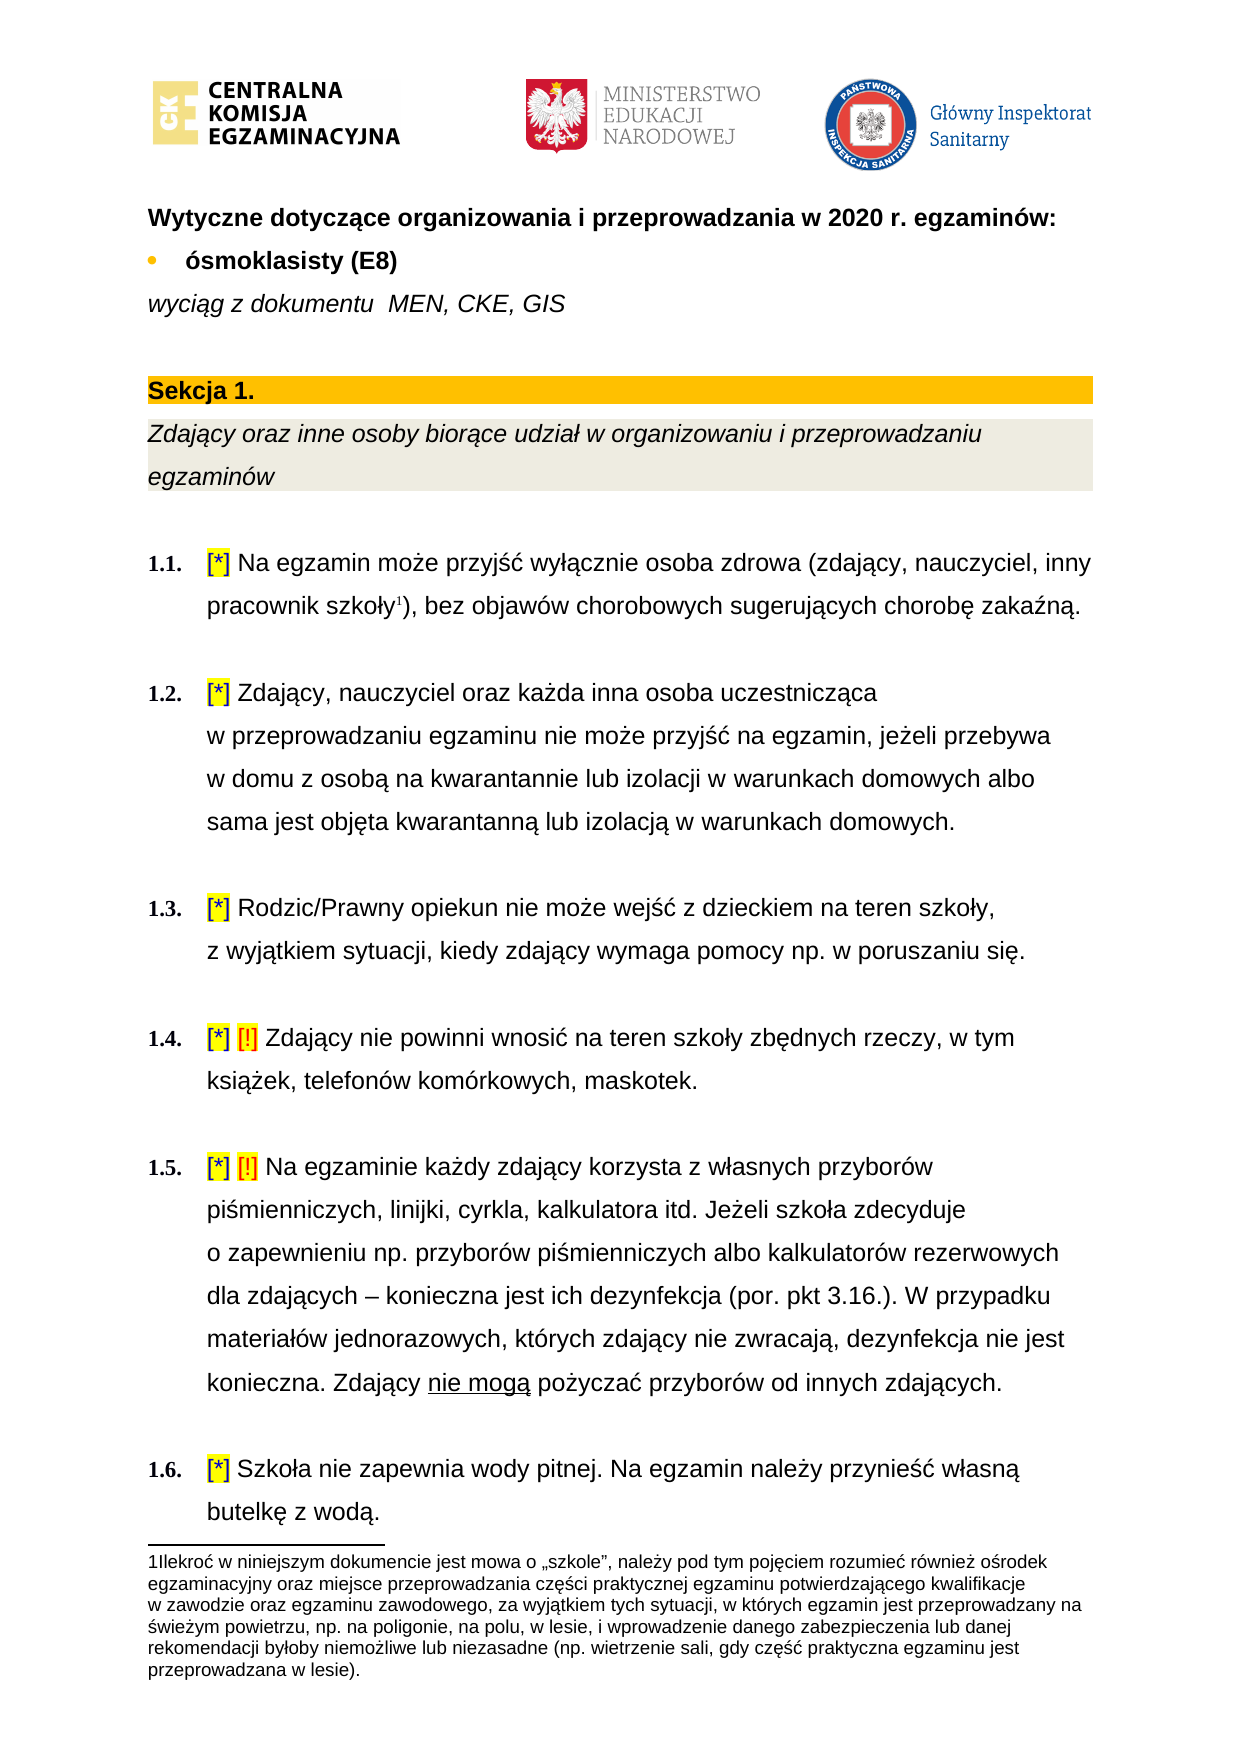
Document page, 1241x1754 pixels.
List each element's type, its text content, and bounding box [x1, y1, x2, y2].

picture [152, 79, 401, 146]
text Wytyczne dotyczące organizowania i przeprowadzania w 2020 r. egzaminów: [148, 203, 1093, 232]
list Ilekroć w niniejszym dokumencie jest mowa o „szkole”, należy pod tym pojęciem rozumieć również ośrodek egzaminacyjny oraz miejsce przeprowadzania części praktycznej egzaminu potwierdzającego kwalifikacje w zawodzie oraz egzaminu zawodowego, za wyjątkiem tych sytuacji, w których egzamin jest przeprowadzany na świeżym powietrzu, np. na poligonie, na polu, w lesie, i wprowadzenie danego zabezpieczenia lub danej rekomendacji byłoby niemożliwe lub niezasadne (np. wietrzenie sali, gdy część praktyczna egzaminu jest przeprowadzana w lesie). [148, 1551, 1093, 1680]
text Zdający oraz inne osoby biorące udział w organizowaniu i przeprowadzaniu egzaminów [148, 419, 1093, 491]
picture [824, 78, 1091, 171]
picture [526, 79, 760, 154]
list [*] Zdający, nauczyciel oraz każda inna osoba uczestnicząca w przeprowadzaniu egzaminu nie może przyjść na egzamin, jeżeli przebywa w domu z osobą na kwarantannie lub izolacji w warunkach domowych albo sama jest objęta kwarantanną lub izolacją w warunkach domowych. [148, 678, 1093, 836]
list [*] Rodzic/Prawny opiekun nie może wejść z dzieckiem na teren szkoły, z wyjątkiem sytuacji, kiedy zdający wymaga pomocy np. w poruszaniu się. [148, 893, 1093, 965]
list [*] [!] Na egzaminie każdy zdający korzysta z własnych przyborów piśmienniczych, linijki, cyrkla, kalkulatora itd. Jeżeli szkoła zdecyduje o zapewnieniu np. przyborów piśmienniczych albo kalkulatorów rezerwowych dla zdających – konieczna jest ich dezynfekcja (por. pkt 3.16.). W przypadku materiałów jednorazowych, których zdający nie zwracają, dezynfekcja nie jest konieczna. Zdający nie mogą pożyczać przyborów od innych zdających. [148, 1152, 1093, 1396]
text wyciąg z dokumentu MEN, CKE, GIS [148, 289, 1093, 318]
list ósmoklasisty (E8) [148, 246, 1093, 275]
list [*] Szkoła nie zapewnia wody pitnej. Na egzamin należy przynieść własną butelkę z wodą. [148, 1454, 1093, 1526]
list [*] Na egzamin może przyjść wyłącznie osoba zdrowa (zdający, nauczyciel, inny pracownik szkoły), bez objawów chorobowych sugerujących chorobę zakaźną. [148, 548, 1093, 620]
list [*] [!] Zdający nie powinni wnosić na teren szkoły zbędnych rzeczy, w tym książek, telefonów komórkowych, maskotek. [148, 1023, 1093, 1094]
text Sekcja 1. [148, 376, 1093, 404]
